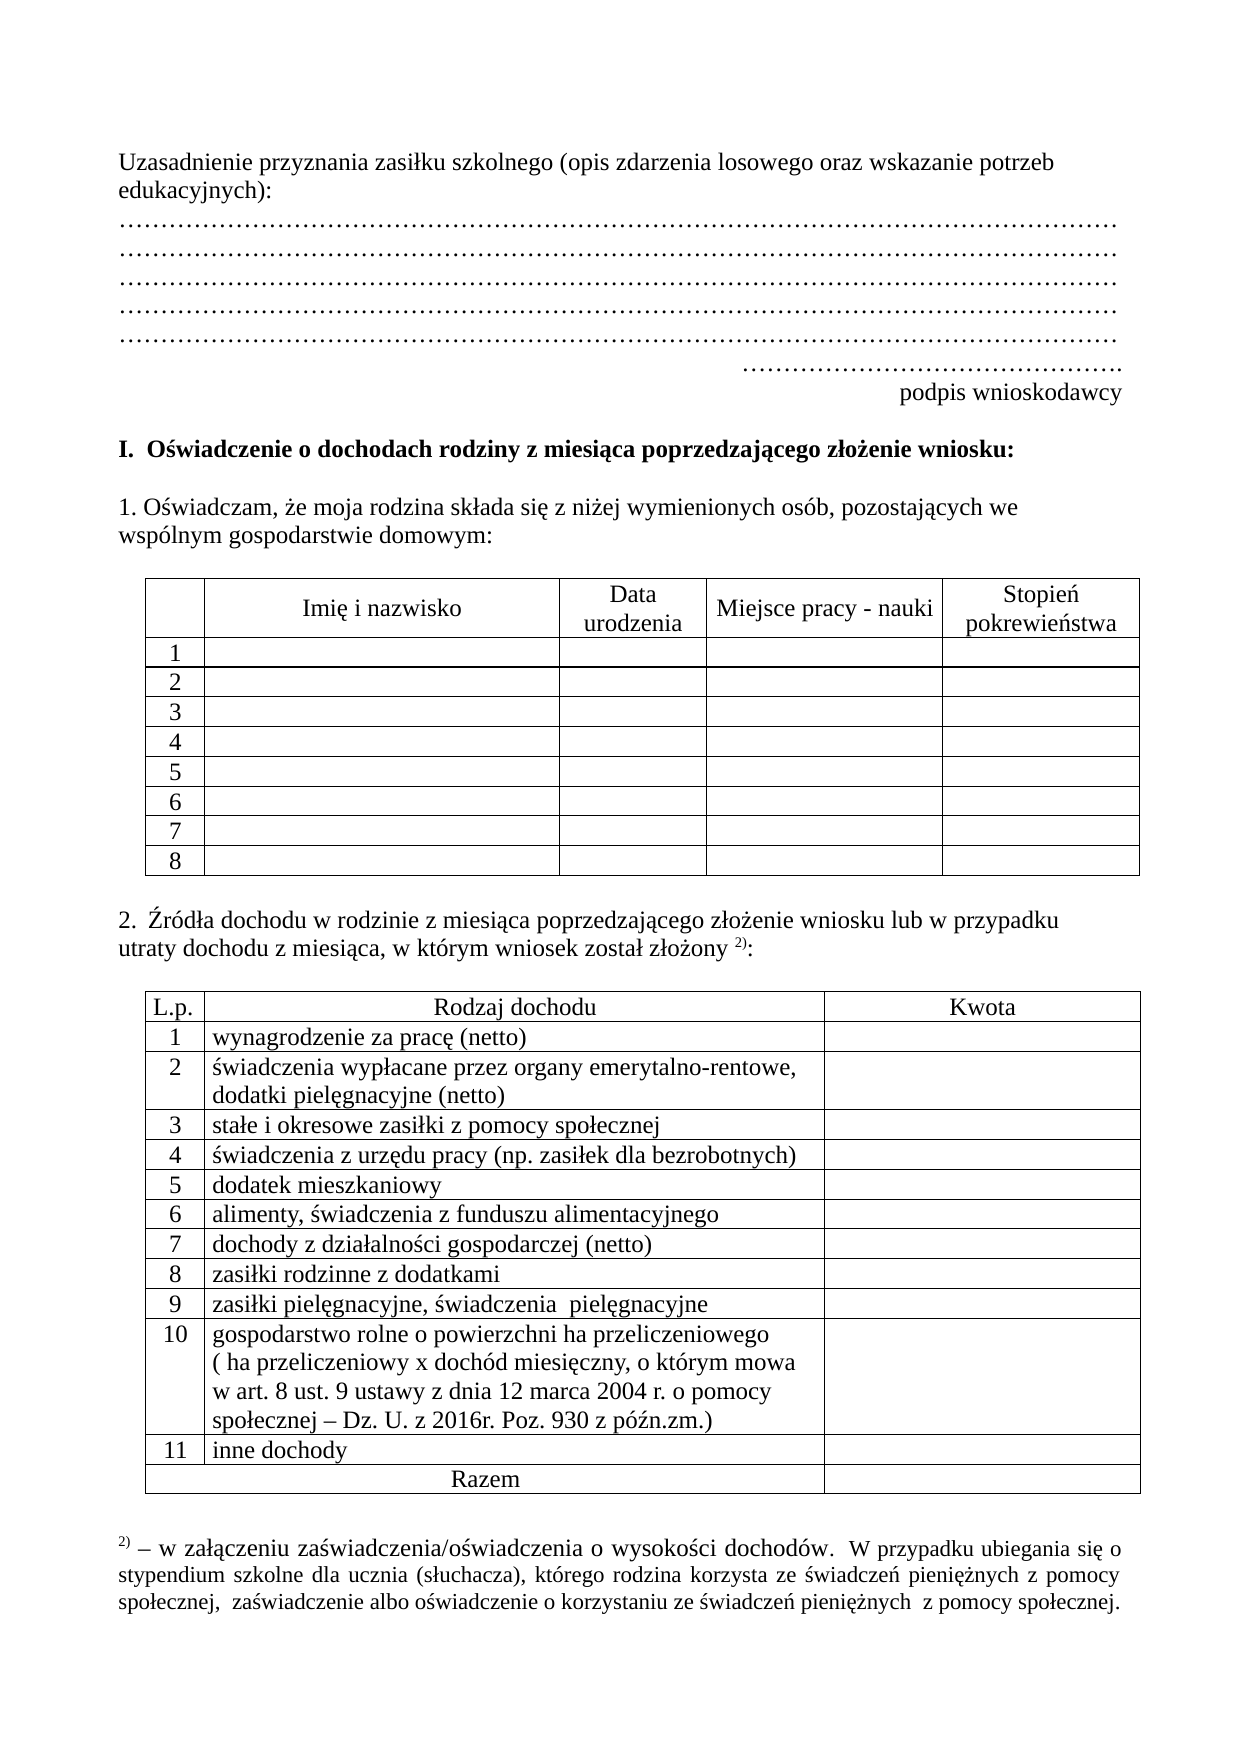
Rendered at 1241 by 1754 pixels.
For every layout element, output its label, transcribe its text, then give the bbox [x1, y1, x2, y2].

table_cell [205, 757, 559, 786]
table_cell [943, 787, 1139, 815]
table_cell [205, 668, 559, 696]
table_header [146, 579, 204, 637]
table_cell [825, 1110, 1140, 1139]
table_cell 8 [146, 1259, 204, 1288]
table_header L.p. [146, 992, 204, 1021]
table_cell [707, 668, 942, 696]
table_cell [943, 757, 1139, 786]
table_cell inne dochody [205, 1435, 824, 1463]
table_cell Razem [146, 1465, 824, 1493]
table_cell [707, 846, 942, 875]
table_cell dochody z działalności gospodarczej (netto) [205, 1229, 824, 1258]
table_cell [707, 697, 942, 726]
table_cell [825, 1435, 1140, 1463]
table_cell [205, 697, 559, 726]
text podpis wnioskodawcy [118, 377, 1122, 406]
table_header Miejsce pracy - nauki [707, 579, 942, 637]
table_cell 9 [146, 1289, 204, 1318]
table_cell [943, 816, 1139, 845]
table_cell [205, 787, 559, 815]
table_cell zasiłki pielęgnacyjne, świadczenia pielęgnacyjne [205, 1289, 824, 1318]
table_cell [707, 787, 942, 815]
table_cell 1 [146, 1022, 204, 1051]
table_cell świadczenia wypłacane przez organy emerytalno-rentowe, dodatki pielęgnacyjne (netto) [205, 1052, 824, 1109]
table_cell [943, 668, 1139, 696]
table_cell zasiłki rodzinne z dodatkami [205, 1259, 824, 1288]
table_cell dodatek mieszkaniowy [205, 1170, 824, 1198]
table_cell 5 [146, 1170, 204, 1198]
list Źródła dochodu w rodzinie z miesiąca poprzedzającego złożenie wniosku lub w przypadku utraty dochodu z miesiąca, w którym wniosek został złożony 2): [118, 905, 1122, 962]
table_cell [825, 1319, 1140, 1434]
table_cell 3 [146, 697, 204, 726]
text I. Oświadczenie o dochodach rodziny z miesiąca poprzedzającego złożenie wniosku: [118, 434, 1122, 463]
table_cell [825, 1022, 1140, 1051]
table_cell 2 [146, 668, 204, 696]
table_cell [825, 1289, 1140, 1318]
text 1. Oświadczam, że moja rodzina składa się z niżej wymienionych osób, pozostających we wspólnym gospodarstwie domowym: [118, 492, 1122, 549]
text …………………………………………………………………………………………………………………………………………………………………………………………………………………………………………………………………………………………………………………………………………………………………………………………………………………………………………………………………………………………………………………………………………………… [118, 204, 1122, 348]
table_cell 1 [146, 638, 204, 666]
table_cell [943, 697, 1139, 726]
table_cell 7 [146, 816, 204, 845]
table_cell [560, 668, 706, 696]
table_cell [825, 1259, 1140, 1288]
table_cell 8 [146, 846, 204, 875]
table_cell 7 [146, 1229, 204, 1258]
table_header Kwota [825, 992, 1140, 1021]
table_cell [205, 816, 559, 845]
table_cell [825, 1465, 1140, 1493]
table_cell [825, 1140, 1140, 1169]
table_header Rodzaj dochodu [205, 992, 824, 1021]
table_cell 6 [146, 1200, 204, 1228]
table_cell alimenty, świadczenia z funduszu alimentacyjnego [205, 1200, 824, 1228]
table_cell [560, 816, 706, 845]
table_cell [560, 787, 706, 815]
table_cell gospodarstwo rolne o powierzchni ha przeliczeniowego ( ha przeliczeniowy x dochód miesięczny, o którym mowa w art. 8 ust. 9 ustawy z dnia 12 marca 2004 r. o pomocy społecznej – Dz. U. z 2016r. Poz. 930 z późn.zm.) [205, 1319, 824, 1434]
table_cell 3 [146, 1110, 204, 1139]
table_cell [205, 846, 559, 875]
table_cell [560, 638, 706, 666]
table_cell 4 [146, 727, 204, 756]
table_cell [560, 846, 706, 875]
table_header Stopień pokrewieństwa [943, 579, 1139, 637]
table_cell 2 [146, 1052, 204, 1109]
table_cell [943, 638, 1139, 666]
table_cell [943, 727, 1139, 756]
table_cell świadczenia z urzędu pracy (np. zasiłek dla bezrobotnych) [205, 1140, 824, 1169]
table_cell [825, 1229, 1140, 1258]
table_cell 5 [146, 757, 204, 786]
table_cell [825, 1170, 1140, 1198]
table_cell wynagrodzenie za pracę (netto) [205, 1022, 824, 1051]
table_cell 6 [146, 787, 204, 815]
table_cell [707, 727, 942, 756]
table_cell [707, 757, 942, 786]
table_cell [560, 727, 706, 756]
text Uzasadnienie przyznania zasiłku szkolnego (opis zdarzenia losowego oraz wskazanie potrzeb edukacyjnych): [118, 147, 1122, 204]
table_cell [560, 757, 706, 786]
table_cell 11 [146, 1435, 204, 1463]
text ………………………………………. [118, 348, 1122, 377]
table_cell [205, 638, 559, 666]
table_cell 4 [146, 1140, 204, 1169]
table_cell 10 [146, 1319, 204, 1434]
table_cell [943, 846, 1139, 875]
table_header Imię i nazwisko [205, 579, 559, 637]
table_cell [707, 816, 942, 845]
table_cell [825, 1200, 1140, 1228]
table_cell [205, 727, 559, 756]
table_cell stałe i okresowe zasiłki z pomocy społecznej [205, 1110, 824, 1139]
table_header Data urodzenia [560, 579, 706, 637]
table_cell [707, 638, 942, 666]
table_cell [825, 1052, 1140, 1109]
text 2) – w załączeniu zaświadczenia/oświadczenia o wysokości dochodów. W przypadku ubiegania się o stypendium szkolne dla ucznia (słuchacza), którego rodzina korzysta ze świadczeń pieniężnych z pomocy społecznej, zaświadczenie albo oświadczenie o korzystaniu ze świadczeń pieniężnych z pomocy społecznej. [118, 1533, 1122, 1614]
table_cell [560, 697, 706, 726]
